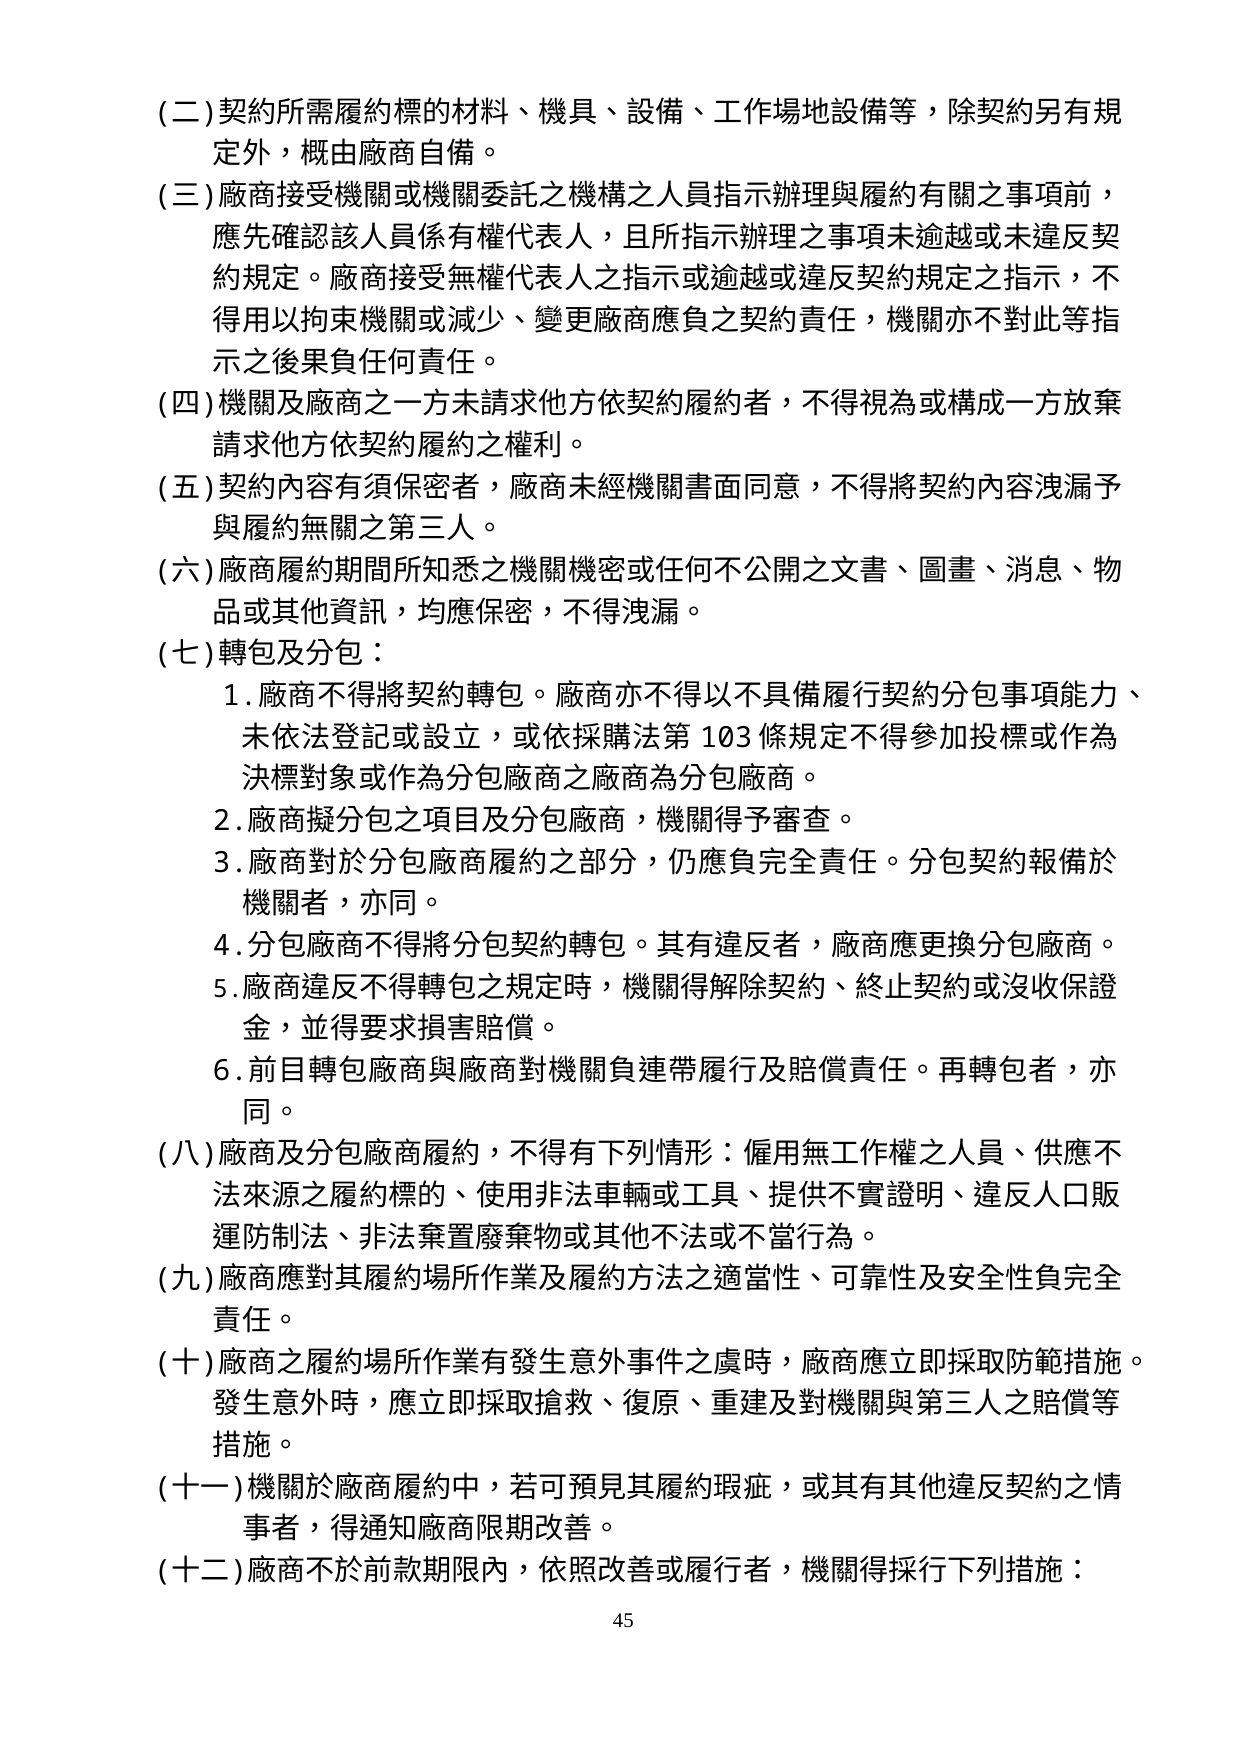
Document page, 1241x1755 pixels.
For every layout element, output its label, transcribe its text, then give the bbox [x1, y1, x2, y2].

text (十一)機關於廠商履約中，若可預見其履約瑕疵，或其有其他違反契約之情事者，得通知廠商限期改善。 [154, 1464, 1122, 1547]
text (五)契約內容有須保密者，廠商未經機關書面同意，不得將契約內容洩漏予與履約無關之第三人。 [154, 464, 1122, 547]
text 5.廠商違反不得轉包之規定時，機關得解除契約、終止契約或沒收保證金，並得要求損害賠償。 [213, 964, 1120, 1047]
text (六)廠商履約期間所知悉之機關機密或任何不公開之文書、圖畫、消息、物品或其他資訊，均應保密，不得洩漏。 [154, 547, 1122, 630]
text (十二)廠商不於前款期限內，依照改善或履行者，機關得採行下列措施： [154, 1547, 1122, 1589]
text 6.前目轉包廠商與廠商對機關負連帶履行及賠償責任。再轉包者，亦同。 [213, 1047, 1120, 1130]
text (四)機關及廠商之一方未請求他方依契約履約者，不得視為或構成一方放棄請求他方依契約履約之權利。 [154, 380, 1122, 464]
text (九)廠商應對其履約場所作業及履約方法之適當性、可靠性及安全性負完全責任。 [154, 1255, 1122, 1339]
text (十)廠商之履約場所作業有發生意外事件之虞時，廠商應立即採取防範措施。發生意外時，應立即採取搶救、復原、重建及對機關與第三人之賠償等措施。 [154, 1339, 1122, 1464]
text (七)轉包及分包： [154, 630, 1122, 672]
text 4.分包廠商不得將分包契約轉包。其有違反者，廠商應更換分包廠商。 [213, 922, 1120, 964]
text (八)廠商及分包廠商履約，不得有下列情形：僱用無工作權之人員、供應不法來源之履約標的、使用非法車輛或工具、提供不實證明、違反人口販運防制法、非法棄置廢棄物或其他不法或不當行為。 [154, 1130, 1122, 1255]
text 1.廠商不得將契約轉包。廠商亦不得以不具備履行契約分包事項能力、未依法登記或設立，或依採購法第103條規定不得參加投標或作為決標對象或作為分包廠商之廠商為分包廠商。 [168, 672, 1120, 797]
text (三)廠商接受機關或機關委託之機構之人員指示辦理與履約有關之事項前，應先確認該人員係有權代表人，且所指示辦理之事項未逾越或未違反契約規定。廠商接受無權代表人之指示或逾越或違反契約規定之指示，不得用以拘束機關或減少、變更廠商應負之契約責任，機關亦不對此等指示之後果負任何責任。 [154, 172, 1122, 380]
text 2.廠商擬分包之項目及分包廠商，機關得予審查。 [213, 797, 1120, 839]
text 3.廠商對於分包廠商履約之部分，仍應負完全責任。分包契約報備於機關者，亦同。 [213, 839, 1120, 922]
text (二)契約所需履約標的材料、機具、設備、工作場地設備等，除契約另有規定外，概由廠商自備。 [154, 89, 1122, 172]
